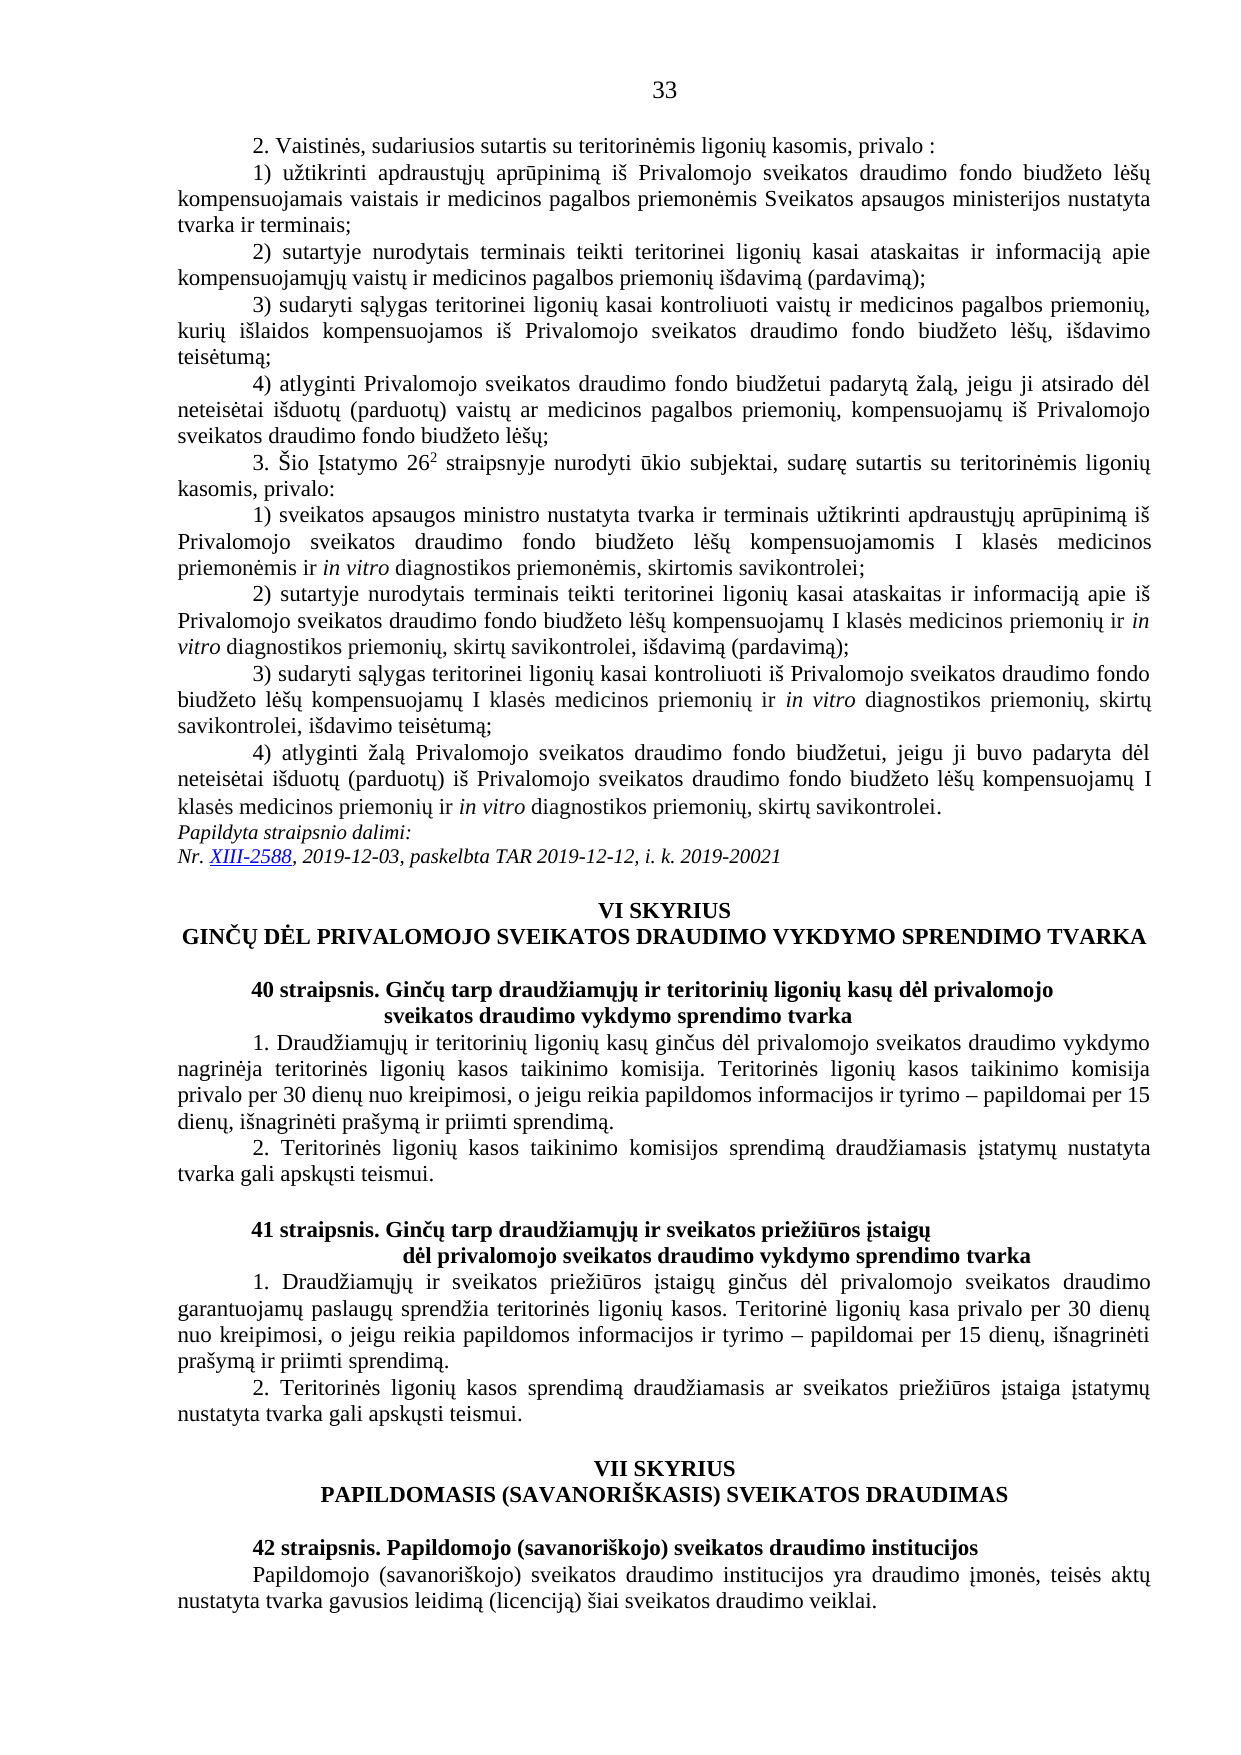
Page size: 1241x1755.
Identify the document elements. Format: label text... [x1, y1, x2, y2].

text 2. Teritorinės ligonių kasos sprendimą draudžiamasis ar sveikatos priežiūros įstaiga įstatymų nustatyta tvarka gali apskųsti teismui. [177, 1374, 1152, 1426]
text 3) sudaryti sąlygas teritorinei ligonių kasai kontroliuoti iš Privalomojo sveikatos draudimo fondo biudžeto lėšų kompensuojamų I klasės medicinos priemonių ir in vitro diagnostikos priemonių, skirtų savikontrolei, išdavimo teisėtumą; [177, 659, 1152, 739]
text Papildomojo (savanoriškojo) sveikatos draudimo institucijos yra draudimo įmonės, teisės aktų nustatyta tvarka gavusios leidimą (licenciją) šiai sveikatos draudimo veiklai. [177, 1561, 1152, 1613]
text 40 straipsnis. Ginčų tarp draudžiamųjų ir teritorinių ligonių kasų dėl privalomojo [177, 976, 1152, 1002]
text 3. Šio Įstatymo 262 straipsnyje nurodyti ūkio subjektai, sudarę sutartis su teritorinėmis ligonių kasomis, privalo: [177, 449, 1152, 501]
text 41 straipsnis. Ginčų tarp draudžiamųjų ir sveikatos priežiūros įstaigų [177, 1216, 1152, 1242]
text dėl privalomojo sveikatos draudimo vykdymo sprendimo tvarka [327, 1242, 1152, 1268]
text 3) sudaryti sąlygas teritorinei ligonių kasai kontroliuoti vaistų ir medicinos pagalbos priemonių, kurių išlaidos kompensuojamos iš Privalomojo sveikatos draudimo fondo biudžeto lėšų, išdavimo teisėtumą; [177, 291, 1152, 370]
text 2) sutartyje nurodytais terminais teikti teritorinei ligonių kasai ataskaitas ir informaciją apie kompensuojamųjų vaistų ir medicinos pagalbos priemonių išdavimą (pardavimą); [177, 238, 1152, 291]
text VII SKYRIUS [177, 1455, 1152, 1482]
text GINČŲ DĖL PRIVALOMOJO SVEIKATOS DRAUDIMO VYKDYMO SPRENDIMO TVARKA [177, 923, 1152, 950]
text PAPILDOMASIS (SAVANORIŠKASIS) SVEIKATOS DRAUDIMAS [177, 1482, 1152, 1508]
text 1. Draudžiamųjų ir teritorinių ligonių kasų ginčus dėl privalomojo sveikatos draudimo vykdymo nagrinėja teritorinės ligonių kasos taikinimo komisija. Teritorinės ligonių kasos taikinimo komisija privalo per 30 dienų nuo kreipimosi, o jeigu reikia papildomos informacijos ir tyrimo – papildomai per 15 dienų, išnagrinėti prašymą ir priimti sprendimą. [177, 1029, 1152, 1134]
text 1) sveikatos apsaugos ministro nustatyta tvarka ir terminais užtikrinti apdraustųjų aprūpinimą iš Privalomojo sveikatos draudimo fondo biudžeto lėšų kompensuojamomis I klasės medicinos priemonėmis ir in vitro diagnostikos priemonėmis, skirtomis savikontrolei; [177, 501, 1152, 581]
text 2) sutartyje nurodytais terminais teikti teritorinei ligonių kasai ataskaitas ir informaciją apie iš Privalomojo sveikatos draudimo fondo biudžeto lėšų kompensuojamų I klasės medicinos priemonių ir in vitro diagnostikos priemonių, skirtų savikontrolei, išdavimą (pardavimą); [177, 581, 1152, 659]
text 4) atlyginti žalą Privalomojo sveikatos draudimo fondo biudžetui, jeigu ji buvo padaryta dėl neteisėtai išduotų (parduotų) iš Privalomojo sveikatos draudimo fondo biudžeto lėšų kompensuojamų I klasės medicinos priemonių ir in vitro diagnostikos priemonių, skirtų savikontrolei. [177, 739, 1152, 820]
text sveikatos draudimo vykdymo sprendimo tvarka [177, 1002, 1152, 1029]
text 4) atlyginti Privalomojo sveikatos draudimo fondo biudžetui padarytą žalą, jeigu ji atsirado dėl neteisėtai išduotų (parduotų) vaistų ar medicinos pagalbos priemonių, kompensuojamų iš Privalomojo sveikatos draudimo fondo biudžeto lėšų; [177, 370, 1152, 449]
text 2. Teritorinės ligonių kasos taikinimo komisijos sprendimą draudžiamasis įstatymų nustatyta tvarka gali apskųsti teismui. [177, 1134, 1152, 1187]
text Papildyta straipsnio dalimi: [177, 820, 1152, 844]
text VI SKYRIUS [177, 897, 1152, 923]
text Nr. XIII-2588, 2019-12-03, paskelbta TAR 2019-12-12, i. k. 2019-20021 [177, 844, 1152, 868]
text 42 straipsnis. Papildomojo (savanoriškojo) sveikatos draudimo institucijos [177, 1534, 1152, 1561]
text 1. Draudžiamųjų ir sveikatos priežiūros įstaigų ginčus dėl privalomojo sveikatos draudimo garantuojamų paslaugų sprendžia teritorinės ligonių kasos. Teritorinė ligonių kasa privalo per 30 dienų nuo kreipimosi, o jeigu reikia papildomos informacijos ir tyrimo – papildomai per 15 dienų, išnagrinėti prašymą ir priimti sprendimą. [177, 1268, 1152, 1374]
text 2. Vaistinės, sudariusios sutartis su teritorinėmis ligonių kasomis, privalo : [177, 132, 1152, 159]
text 1) užtikrinti apdraustųjų aprūpinimą iš Privalomojo sveikatos draudimo fondo biudžeto lėšų kompensuojamais vaistais ir medicinos pagalbos priemonėmis Sveikatos apsaugos ministerijos nustatyta tvarka ir terminais; [177, 159, 1152, 238]
